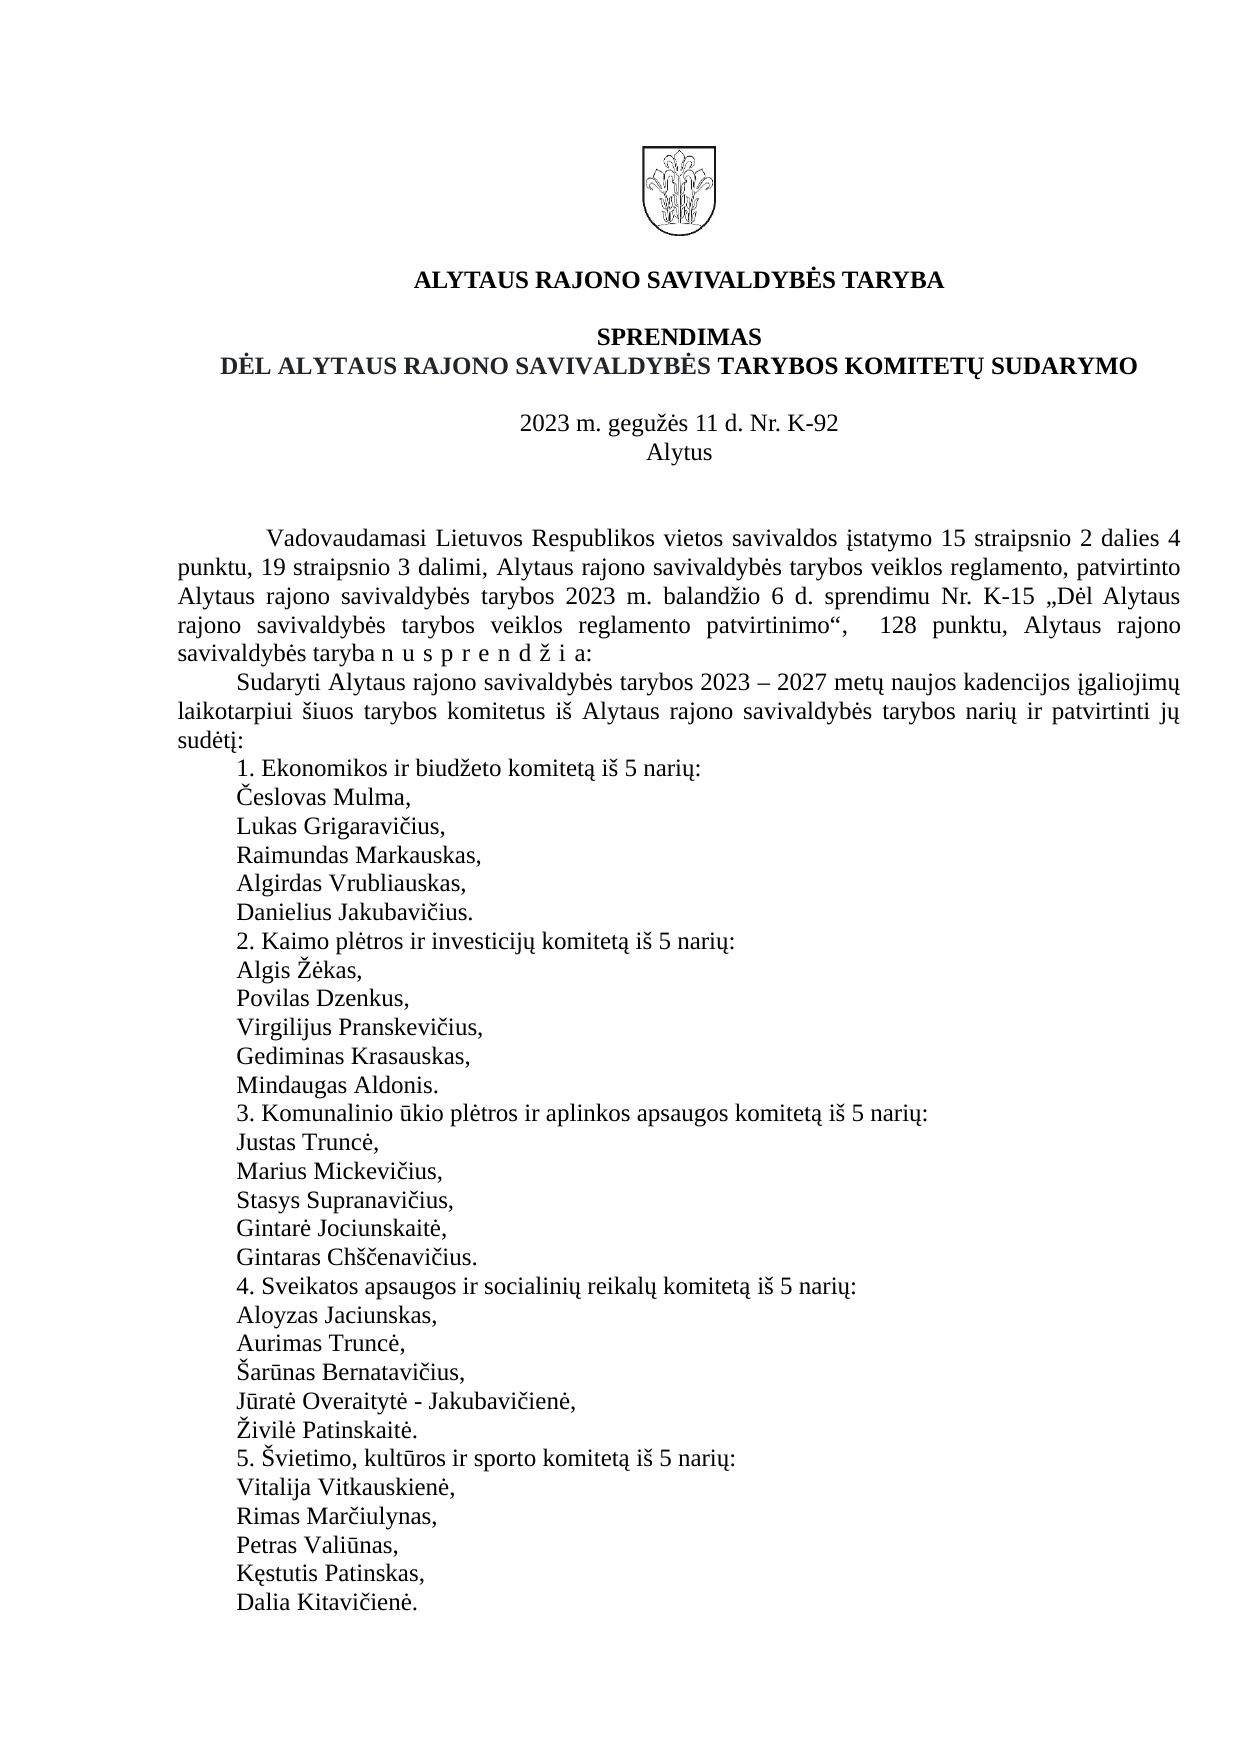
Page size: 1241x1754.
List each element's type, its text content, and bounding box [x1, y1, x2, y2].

text Stasys Supranavičius, [177, 1185, 1181, 1213]
text Virgilijus Pranskevičius, [177, 1012, 1181, 1041]
text Algirdas Vrubliauskas, [177, 868, 1181, 897]
text Justas Truncė, [177, 1127, 1181, 1156]
text Aurimas Truncė, [177, 1328, 1181, 1357]
text Lukas Grigaravičius, [177, 811, 1181, 840]
text 2. Kaimo plėtros ir investicijų komitetą iš 5 narių: [177, 926, 1181, 955]
text Petras Valiūnas, [177, 1530, 1181, 1558]
text Šarūnas Bernatavičius, [177, 1357, 1181, 1386]
text Povilas Dzenkus, [177, 983, 1181, 1012]
text Aloyzas Jaciunskas, [177, 1300, 1181, 1328]
text Gintaras Chščenavičius. [177, 1242, 1181, 1271]
text Gintarė Jociunskaitė, [177, 1213, 1181, 1242]
text 2023 m. gegužės 11 d. Nr. K-92 [177, 408, 1181, 437]
text Vitalija Vitkauskienė, [177, 1472, 1181, 1501]
text Danielius Jakubavičius. [177, 897, 1181, 926]
text 4. Sveikatos apsaugos ir socialinių reikalų komitetą iš 5 narių: [177, 1271, 1181, 1300]
text ALYTAUS RAJONO SAVIVALDYBĖS TARYBA [177, 265, 1181, 293]
text 5. Švietimo, kultūros ir sporto komitetą iš 5 narių: [177, 1443, 1181, 1472]
text DĖL ALYTAUS RAJONO SAVIVALDYBĖS TARYBOS KOMITETŲ SUDARYMO [177, 351, 1181, 380]
text Kęstutis Patinskas, [177, 1558, 1181, 1587]
text Živilė Patinskaitė. [177, 1415, 1181, 1443]
text Raimundas Markauskas, [177, 840, 1181, 868]
text 3. Komunalinio ūkio plėtros ir aplinkos apsaugos komitetą iš 5 narių: [177, 1098, 1181, 1127]
text Alytus [177, 437, 1181, 466]
text 1. Ekonomikos ir biudžeto komitetą iš 5 narių: [177, 753, 1181, 782]
text Rimas Marčiulynas, [177, 1501, 1181, 1530]
text Gediminas Krasauskas, [177, 1041, 1181, 1070]
text Marius Mickevičius, [177, 1156, 1181, 1185]
text Dalia Kitavičienė. [177, 1587, 1181, 1616]
text SPRENDIMAS [177, 322, 1181, 351]
text Algis Žėkas, [177, 955, 1181, 983]
text Jūratė Overaitytė - Jakubavičienė, [177, 1386, 1181, 1415]
text Sudaryti Alytaus rajono savivaldybės tarybos 2023 – 2027 metų naujos kadencijos įgaliojimų laikotarpiui šiuos tarybos komitetus iš Alytaus rajono savivaldybės tarybos narių ir patvirtinti jų sudėtį: [177, 667, 1181, 753]
text Česlovas Mulma, [177, 782, 1181, 811]
text Mindaugas Aldonis. [177, 1070, 1181, 1098]
text Vadovaudamasi Lietuvos Respublikos vietos savivaldos įstatymo 15 straipsnio 2 dalies 4 punktu, 19 straipsnio 3 dalimi, Alytaus rajono savivaldybės tarybos veiklos reglamento, patvirtinto Alytaus rajono savivaldybės tarybos 2023 m. balandžio 6 d. sprendimu Nr. K-15 „Dėl Alytaus rajono savivaldybės tarybos veiklos reglamento patvirtinimo“, 128 punktu, Alytaus rajono savivaldybės taryba nusprendžia: [177, 523, 1181, 667]
